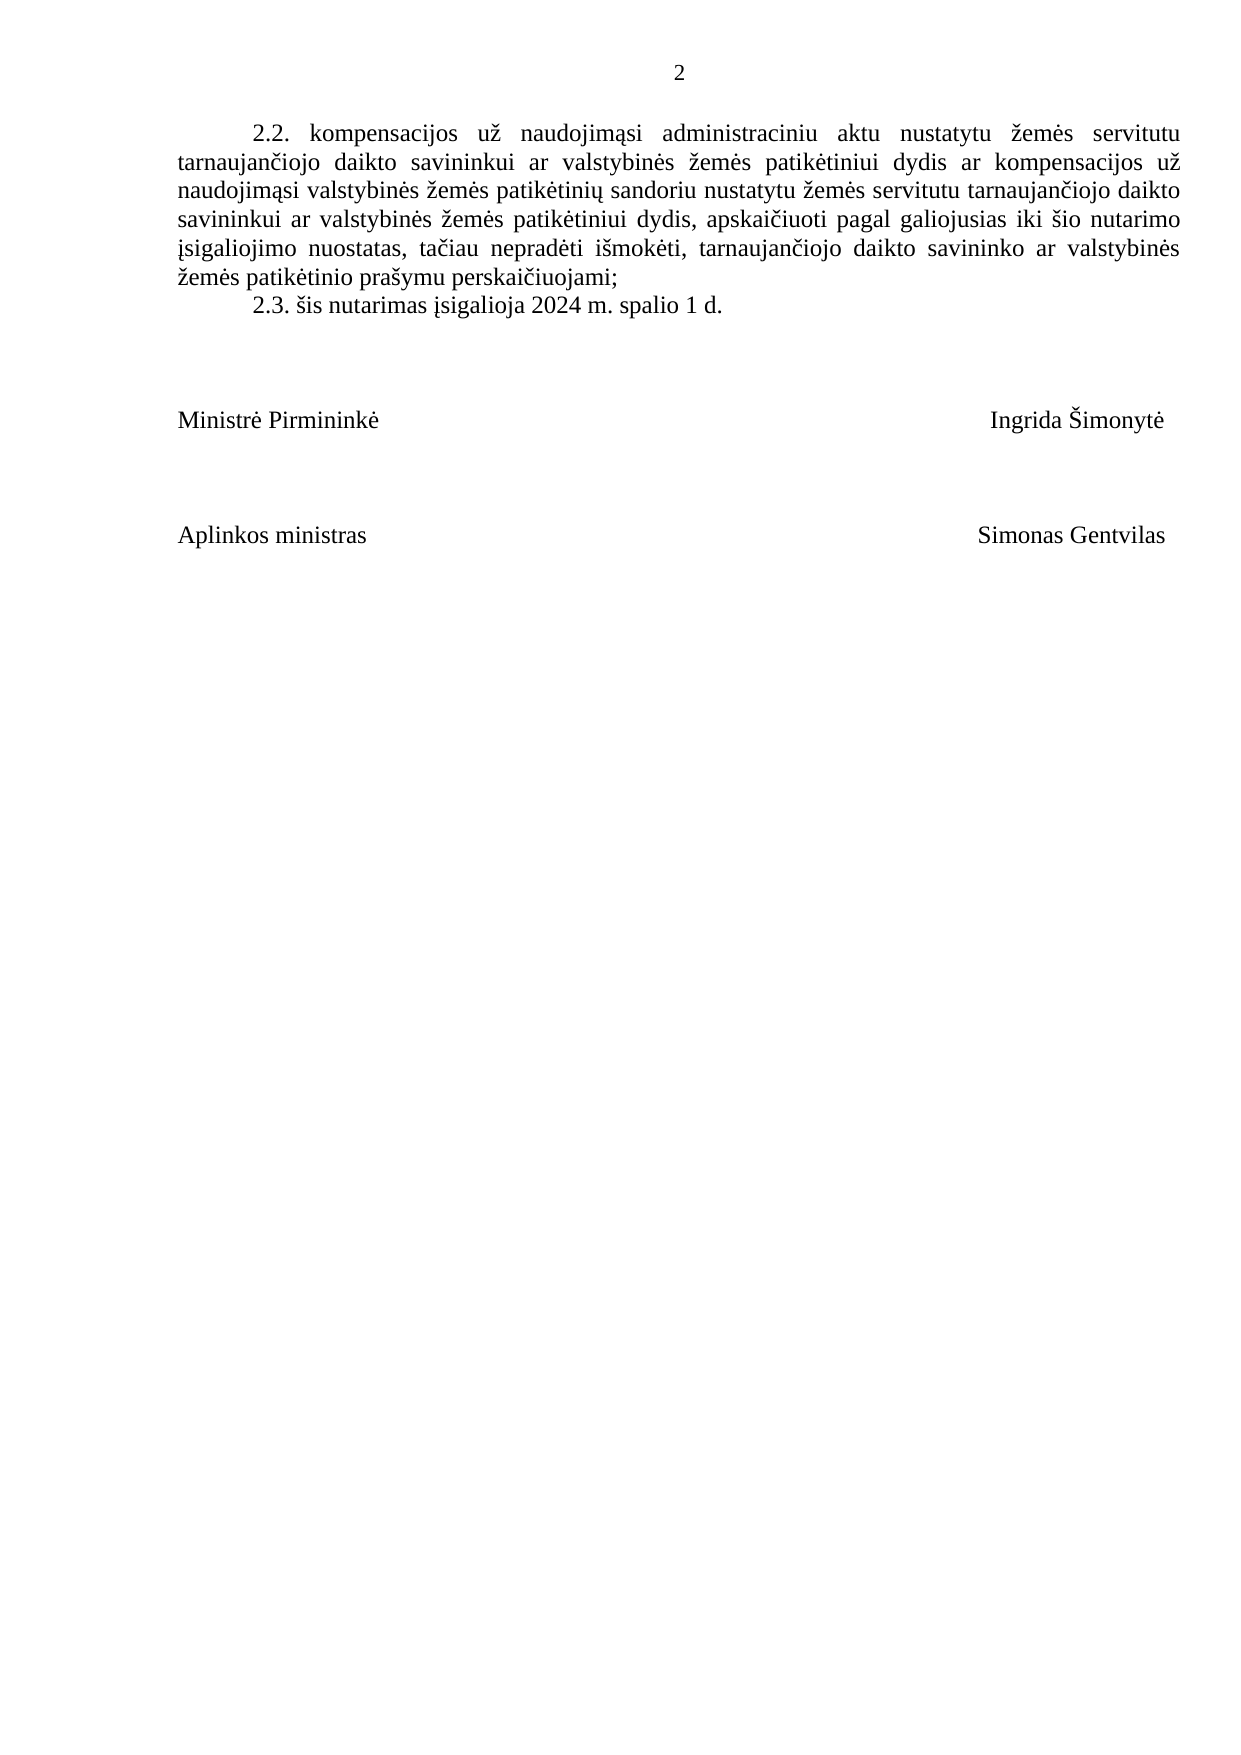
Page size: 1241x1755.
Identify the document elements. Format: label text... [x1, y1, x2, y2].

text 2.2. kompensacijos už naudojimąsi administraciniu aktu nustatytu žemės servitutu tarnaujančiojo daikto savininkui ar valstybinės žemės patikėtiniui dydis ar kompensacijos už naudojimąsi valstybinės žemės patikėtinių sandoriu nustatytu žemės servitutu tarnaujančiojo daikto savininkui ar valstybinės žemės patikėtiniui dydis, apskaičiuoti pagal galiojusias iki šio nutarimo įsigaliojimo nuostatas, tačiau nepradėti išmokėti, tarnaujančiojo daikto savininko ar valstybinės žemės patikėtinio prašymu perskaičiuojami; [177, 118, 1181, 291]
text Aplinkos ministras Simonas Gentvilas [177, 521, 1181, 549]
text Ministrė Pirmininkė Ingrida Šimonytė [177, 406, 1181, 434]
text 2.3. šis nutarimas įsigalioja 2024 m. spalio 1 d. [177, 291, 1181, 319]
